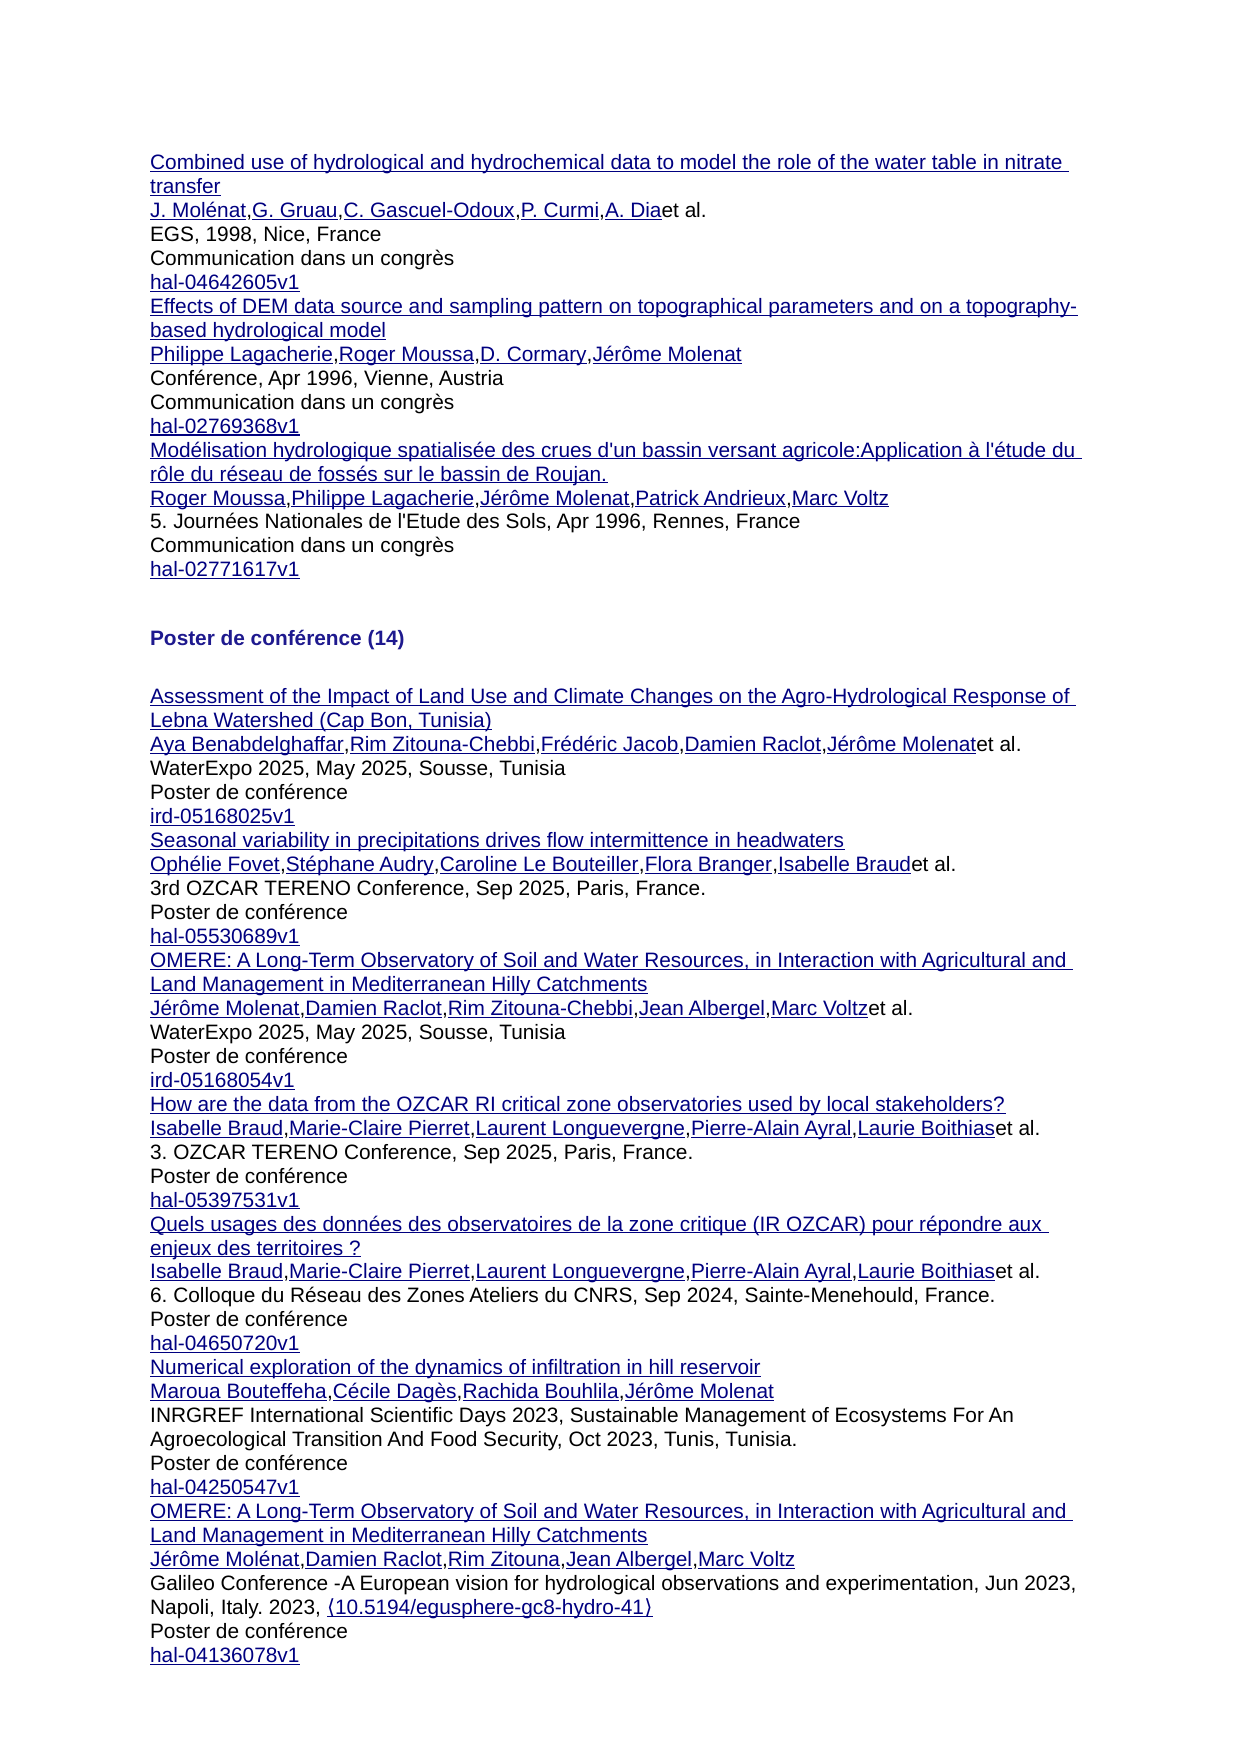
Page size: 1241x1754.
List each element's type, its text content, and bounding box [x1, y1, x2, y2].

table_cell Numerical exploration of the dynamics of infiltration in hill reservoir Maroua Bouteffeha,Cécile Dagès,Rachida Bouhlila,Jérôme Molenat INRGREF International Scientific Days 2023, Sustainable Management of Ecosystems For An Agroecological Transition And Food Security, Oct 2023, Tunis, Tunisia. Poster de conférence hal-04250547v1 [150, 1355, 1090, 1499]
table_cell How are the data from the OZCAR RI critical zone observatories used by local stakeholders? Isabelle Braud,Marie-Claire Pierret,Laurent Longuevergne,Pierre-Alain Ayral,Laurie Boithiaset al. 3. OZCAR TERENO Conference, Sep 2025, Paris, France. Poster de conférence hal-05397531v1 [150, 1092, 1090, 1211]
table_cell OMERE: A Long-Term Observatory of Soil and Water Resources, in Interaction with Agricultural and Land Management in Mediterranean Hilly Catchments Jérôme Molenat,Damien Raclot,Rim Zitouna-Chebbi,Jean Albergel,Marc Voltzet al. WaterExpo 2025, May 2025, Sousse, Tunisia Poster de conférence ird-05168054v1 [150, 948, 1090, 1092]
table_cell Seasonal variability in precipitations drives flow intermittence in headwaters Ophélie Fovet,Stéphane Audry,Caroline Le Bouteiller,Flora Branger,Isabelle Braudet al. 3rd OZCAR TERENO Conference, Sep 2025, Paris, France. Poster de conférence hal-05530689v1 [150, 828, 1090, 948]
table_cell Modélisation hydrologique spatialisée des crues d'un bassin versant agricole:Application à l'étude du rôle du réseau de fossés sur le bassin de Roujan. Roger Moussa,Philippe Lagacherie,Jérôme Molenat,Patrick Andrieux,Marc Voltz 5. Journées Nationales de l'Etude des Sols, Apr 1996, Rennes, France Communication dans un congrès hal-02771617v1 [150, 438, 1090, 581]
table_header Assessment of the Impact of Land Use and Climate Changes on the Agro-Hydrological Response of Lebna Watershed (Cap Bon, Tunisia) Aya Benabdelghaffar,Rim Zitouna-Chebbi,Frédéric Jacob,Damien Raclot,Jérôme Molenatet al. WaterExpo 2025, May 2025, Sousse, Tunisia Poster de conférence ird-05168025v1 [150, 684, 1090, 828]
table_cell OMERE: A Long-Term Observatory of Soil and Water Resources, in Interaction with Agricultural and Land Management in Mediterranean Hilly Catchments Jérôme Molénat,Damien Raclot,Rim Zitouna,Jean Albergel,Marc Voltz Galileo Conference -A European vision for hydrological observations and experimentation, Jun 2023, Napoli, Italy. 2023, ⟨10.5194/egusphere-gc8-hydro-41⟩ Poster de conférence hal-04136078v1 [150, 1499, 1090, 1667]
table_cell Combined use of hydrological and hydrochemical data to model the role of the water table in nitrate transfer J. Molénat,G. Gruau,C. Gascuel-Odoux,P. Curmi,A. Diaet al. EGS, 1998, Nice, France Communication dans un congrès hal-04642605v1 [150, 150, 1090, 294]
table_cell Effects of DEM data source and sampling pattern on topographical parameters and on a topography-based hydrological model Philippe Lagacherie,Roger Moussa,D. Cormary,Jérôme Molenat Conférence, Apr 1996, Vienne, Austria Communication dans un congrès hal-02769368v1 [150, 294, 1090, 437]
subtitle Poster de conférence (14) [150, 626, 1090, 650]
table_cell Quels usages des données des observatoires de la zone critique (IR OZCAR) pour répondre aux enjeux des territoires ? Isabelle Braud,Marie-Claire Pierret,Laurent Longuevergne,Pierre-Alain Ayral,Laurie Boithiaset al. 6. Colloque du Réseau des Zones Ateliers du CNRS, Sep 2024, Sainte-Menehould, France. Poster de conférence hal-04650720v1 [150, 1211, 1090, 1355]
